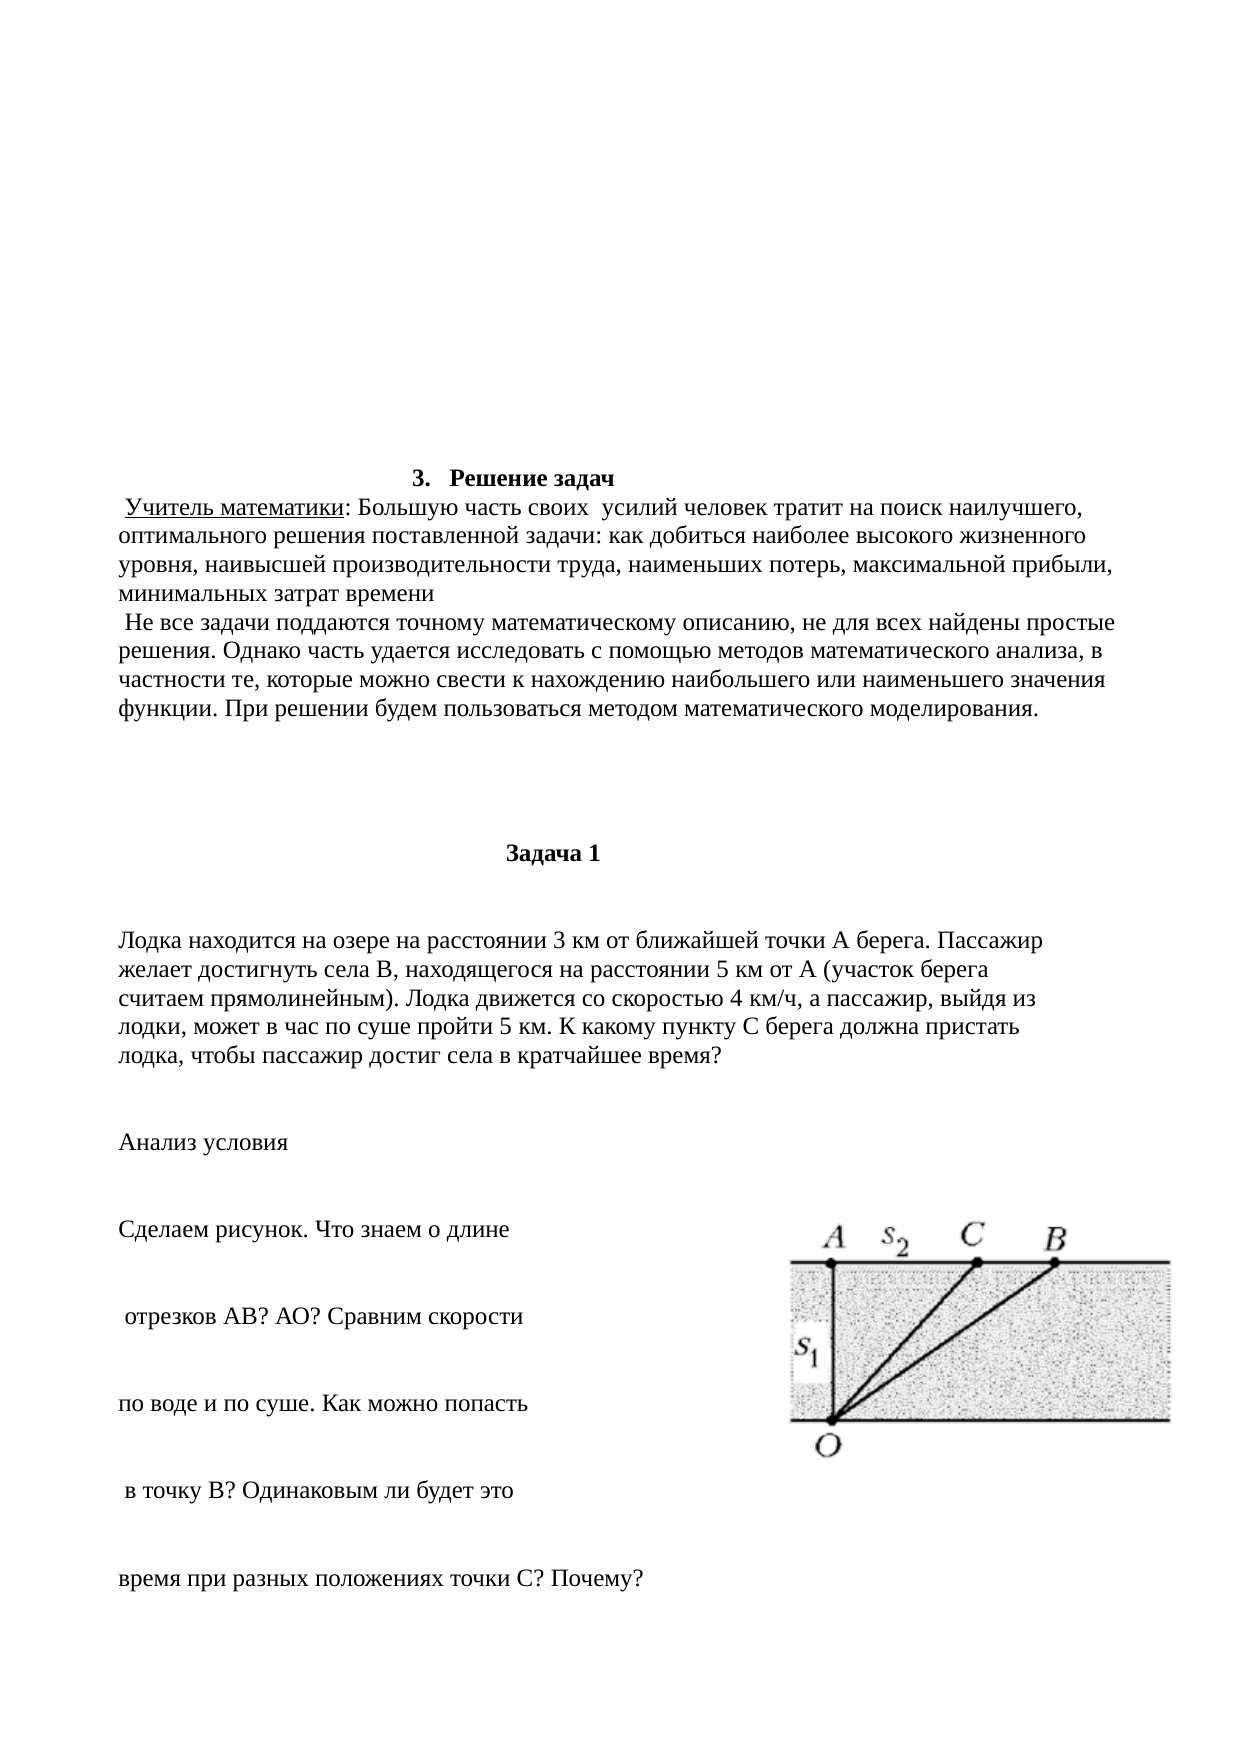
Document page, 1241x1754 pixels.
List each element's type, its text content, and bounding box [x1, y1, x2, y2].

picture [772, 1210, 1186, 1467]
text Задача 1 [193, 838, 1047, 867]
text в точку В? Одинаковым ли будет это [118, 1476, 1047, 1504]
text Учитель математики: Большую часть своих усилий человек тратит на поиск наилучшего, оптимального решения поставленной задачи: как добиться наиболее высокого жизненного уровня, наивысшей производительности труда, наименьших потерь, максимальной прибыли, минимальных затрат времени [118, 492, 1122, 607]
text Лодка находится на озере на расстоянии 3 км от ближайшей точки А берега. Пассажир желает достигнуть села В, находящегося на расстоянии 5 км от А (участок берега считаем прямолинейным). Лодка движется со скоростью 4 км/ч, а пассажир, выйдя из лодки, может в час по суше пройти 5 км. К какому пункту С берега должна пристать лодка, чтобы пассажир достиг села в кратчайшее время? [118, 925, 1047, 1069]
text Анализ условия [118, 1127, 1047, 1156]
text время при разных положениях точки С? Почему? [118, 1563, 1047, 1591]
text по воде и по суше. Как можно попасть [118, 1388, 771, 1417]
text Не все задачи поддаются точному математическому описанию, не для всех найдены простые решения. Однако часть удается исследовать с помощью методов математического анализа, в частности те, которые можно свести к нахождению наибольшего или наименьшего значения функции. При решении будем пользоваться методом математического моделирования. [118, 607, 1122, 722]
text отрезков АВ? АО? Сравним скорости [118, 1301, 771, 1330]
list Решение задач [412, 463, 1122, 492]
text Сделаем рисунок. Что знаем о длине [118, 1214, 771, 1243]
